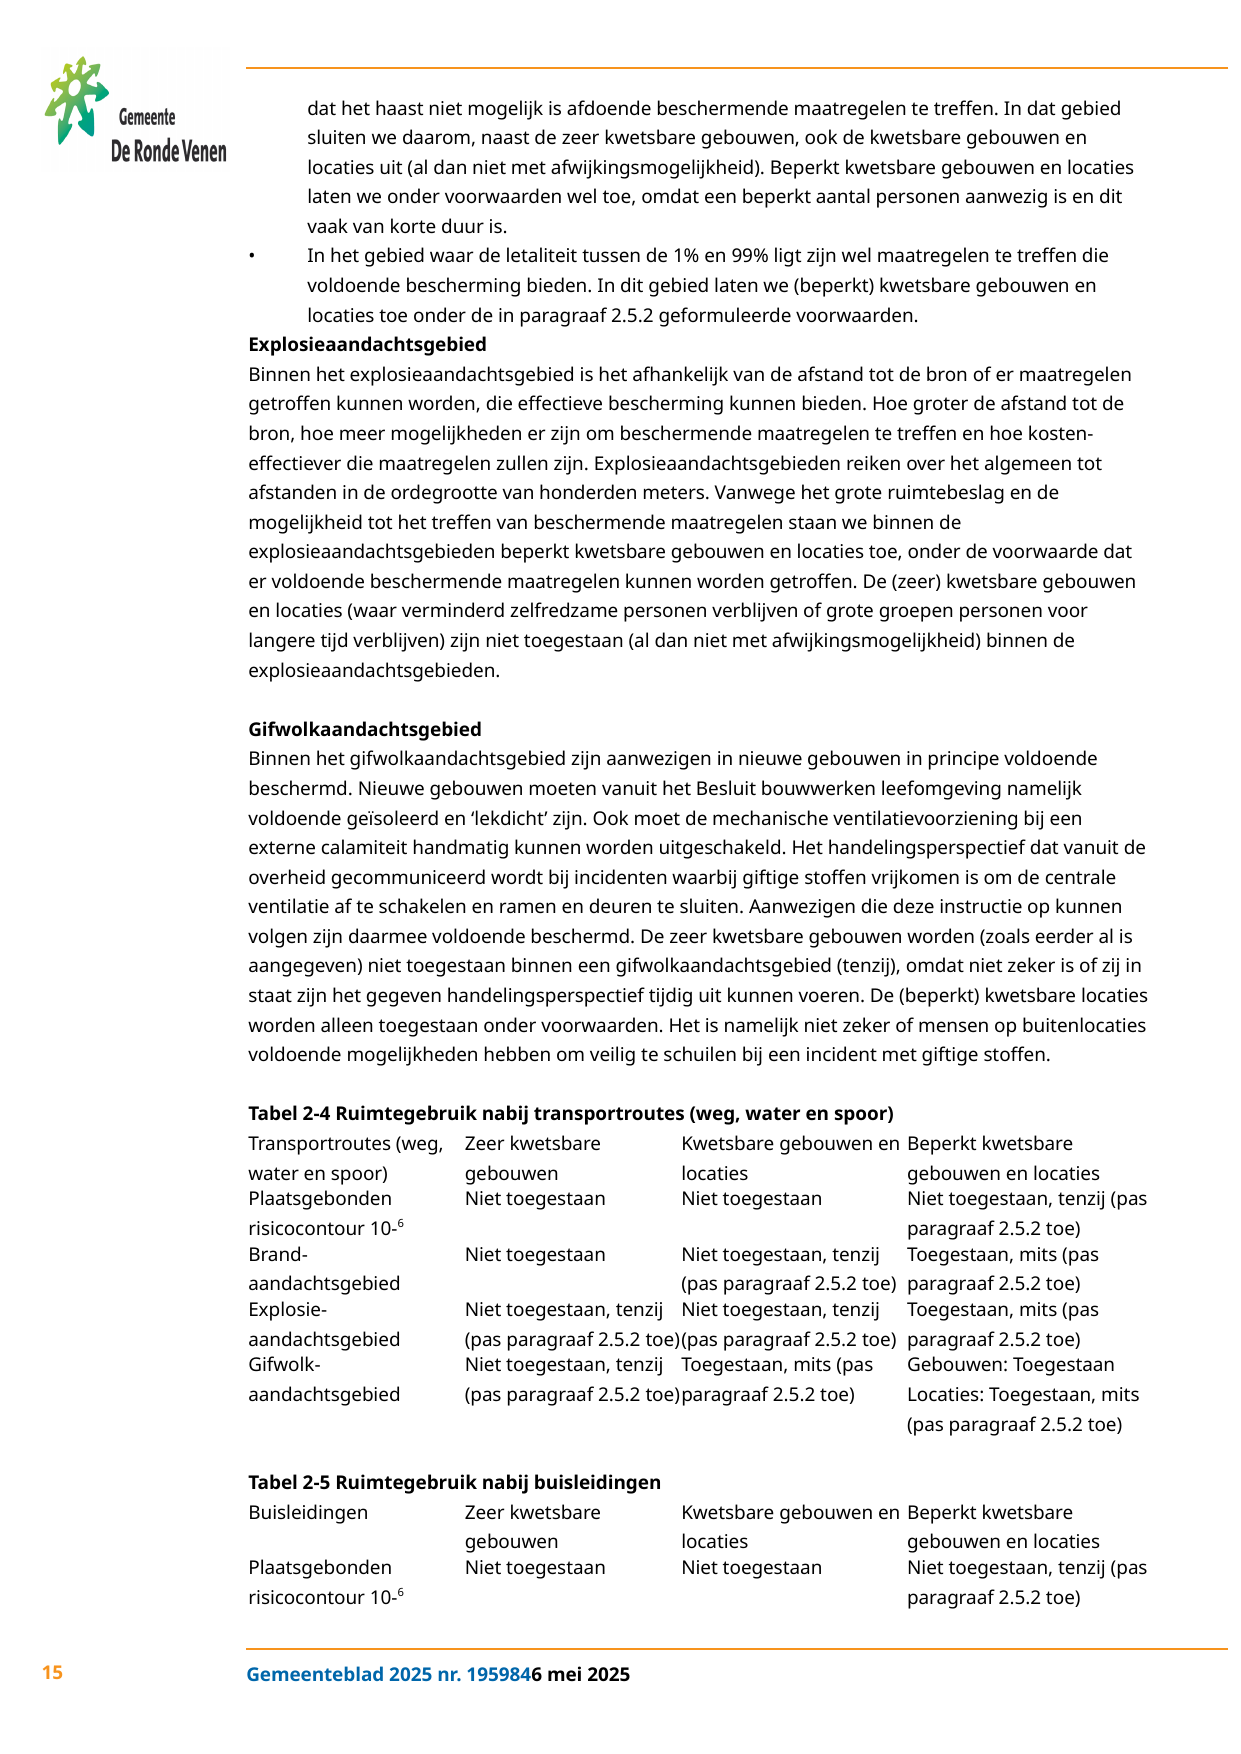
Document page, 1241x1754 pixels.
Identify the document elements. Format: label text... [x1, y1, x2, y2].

table_cell Niet toegestaan, tenzij (pas paragraaf 2.5.2 toe) [465, 1296, 681, 1352]
text Binnen het gifwolkaandachtsgebied zijn aanwezigen in nieuwe gebouwen in principe voldoende beschermd. Nieuwe gebouwen moeten vanuit het Besluit bouwwerken leefomgeving namelijk voldoende geïsoleerd en ‘lekdicht’ zijn. Ook moet de mechanische ventilatievoorziening bij een externe calamiteit handmatig kunnen worden uitgeschakeld. Het handelingsperspectief dat vanuit de overheid gecommuniceerd wordt bij incidenten waarbij giftige stoffen vrijkomen is om de centrale ventilatie af te schakelen en ramen en deuren te sluiten. Aanwezigen die deze instructie op kunnen volgen zijn daarmee voldoende beschermd. De zeer kwetsbare gebouwen worden (zoals eerder al is aangegeven) niet toegestaan binnen een gifwolkaandachtsgebied (tenzij), omdat niet zeker is of zij in staat zijn het gegeven handelingsperspectief tijdig uit kunnen voeren. De (beperkt) kwetsbare locaties worden alleen toegestaan onder voorwaarden. Het is namelijk niet zeker of mensen op buitenlocaties voldoende mogelijkheden hebben om veilig te schuilen bij een incident met giftige stoffen. [248, 746, 1152, 1067]
table_header Zeer kwetsbare gebouwen [465, 1499, 681, 1554]
table_cell Niet toegestaan, tenzij (pas paragraaf 2.5.2 toe) [681, 1241, 907, 1296]
table_cell Niet toegestaan [465, 1186, 681, 1241]
text Explosieaandachtsgebied [248, 331, 1152, 357]
table_cell Niet toegestaan, tenzij (pas paragraaf 2.5.2 toe) [681, 1296, 907, 1352]
table_cell Plaatsgebonden risicocontour 10-6 [248, 1186, 464, 1241]
text Binnen het explosieaandachtsgebied is het afhankelijk van de afstand tot de bron of er maatregelen getroffen kunnen worden, die effectieve bescherming kunnen bieden. Hoe groter de afstand tot de bron, hoe meer mogelijkheden er zijn om beschermende maatregelen te treffen en hoe kosten-effectiever die maatregelen zullen zijn. Explosieaandachtsgebieden reiken over het algemeen tot afstanden in de ordegrootte van honderden meters. Vanwege het grote ruimtebeslag en de mogelijkheid tot het treffen van beschermende maatregelen staan we binnen de explosieaandachtsgebieden beperkt kwetsbare gebouwen en locaties toe, onder de voorwaarde dat er voldoende beschermende maatregelen kunnen worden getroffen. De (zeer) kwetsbare gebouwen en locaties (waar verminderd zelfredzame personen verblijven of grote groepen personen voor langere tijd verblijven) zijn niet toegestaan (al dan niet met afwijkingsmogelijkheid) binnen de explosieaandachtsgebieden. [248, 361, 1152, 683]
table_header Beperkt kwetsbare gebouwen en locaties [907, 1499, 1152, 1554]
table_header Kwetsbare gebouwen en locaties [681, 1130, 907, 1186]
table_cell Brand- aandachtsgebied [248, 1241, 464, 1296]
table_cell Toegestaan, mits (pas paragraaf 2.5.2 toe) [907, 1296, 1152, 1352]
picture [41, 47, 231, 172]
table_cell Niet toegestaan, tenzij (pas paragraaf 2.5.2 toe) [465, 1352, 681, 1436]
table_cell Plaatsgebonden risicocontour 10-6 [248, 1554, 464, 1609]
text Tabel 2-5 Ruimtegebruik nabij buisleidingen [248, 1469, 1152, 1495]
list In het gebied waar de letaliteit tussen de 1% en 99% ligt zijn wel maatregelen te treffen die voldoende bescherming bieden. In dit gebied laten we (beperkt) kwetsbare gebouwen en locaties toe onder de in paragraaf 2.5.2 geformuleerde voorwaarden. [248, 243, 1152, 328]
table_header Transportroutes (weg, water en spoor) [248, 1130, 464, 1186]
table_cell Toegestaan, mits (pas paragraaf 2.5.2 toe) [907, 1241, 1152, 1296]
table_cell Niet toegestaan [681, 1186, 907, 1241]
table_cell Niet toegestaan [681, 1554, 907, 1609]
table_cell Niet toegestaan, tenzij (pas paragraaf 2.5.2 toe) [907, 1554, 1152, 1609]
table_cell Niet toegestaan [465, 1554, 681, 1609]
table_cell Gifwolk- aandachtsgebied [248, 1352, 464, 1436]
list dat het haast niet mogelijk is afdoende beschermende maatregelen te treffen. In dat gebied sluiten we daarom, naast de zeer kwetsbare gebouwen, ook de kwetsbare gebouwen en locaties uit (al dan niet met afwijkingsmogelijkheid). Beperkt kwetsbare gebouwen en locaties laten we onder voorwaarden wel toe, omdat een beperkt aantal personen aanwezig is en dit vaak van korte duur is. [248, 95, 1152, 239]
table_header Beperkt kwetsbare gebouwen en locaties [907, 1130, 1152, 1186]
table_cell Niet toegestaan, tenzij (pas paragraaf 2.5.2 toe) [907, 1186, 1152, 1241]
table_cell Niet toegestaan [465, 1241, 681, 1296]
text Tabel 2-4 Ruimtegebruik nabij transportroutes (weg, water en spoor) [248, 1101, 1152, 1126]
table_cell Explosie- aandachtsgebied [248, 1296, 464, 1352]
table_header Zeer kwetsbare gebouwen [465, 1130, 681, 1186]
table_cell Gebouwen: Toegestaan Locaties: Toegestaan, mits (pas paragraaf 2.5.2 toe) [907, 1352, 1152, 1436]
text Gifwolkaandachtsgebied [248, 716, 1152, 742]
table_header Kwetsbare gebouwen en locaties [681, 1499, 907, 1554]
table_cell Toegestaan, mits (pas paragraaf 2.5.2 toe) [681, 1352, 907, 1436]
table_header Buisleidingen [248, 1499, 464, 1554]
